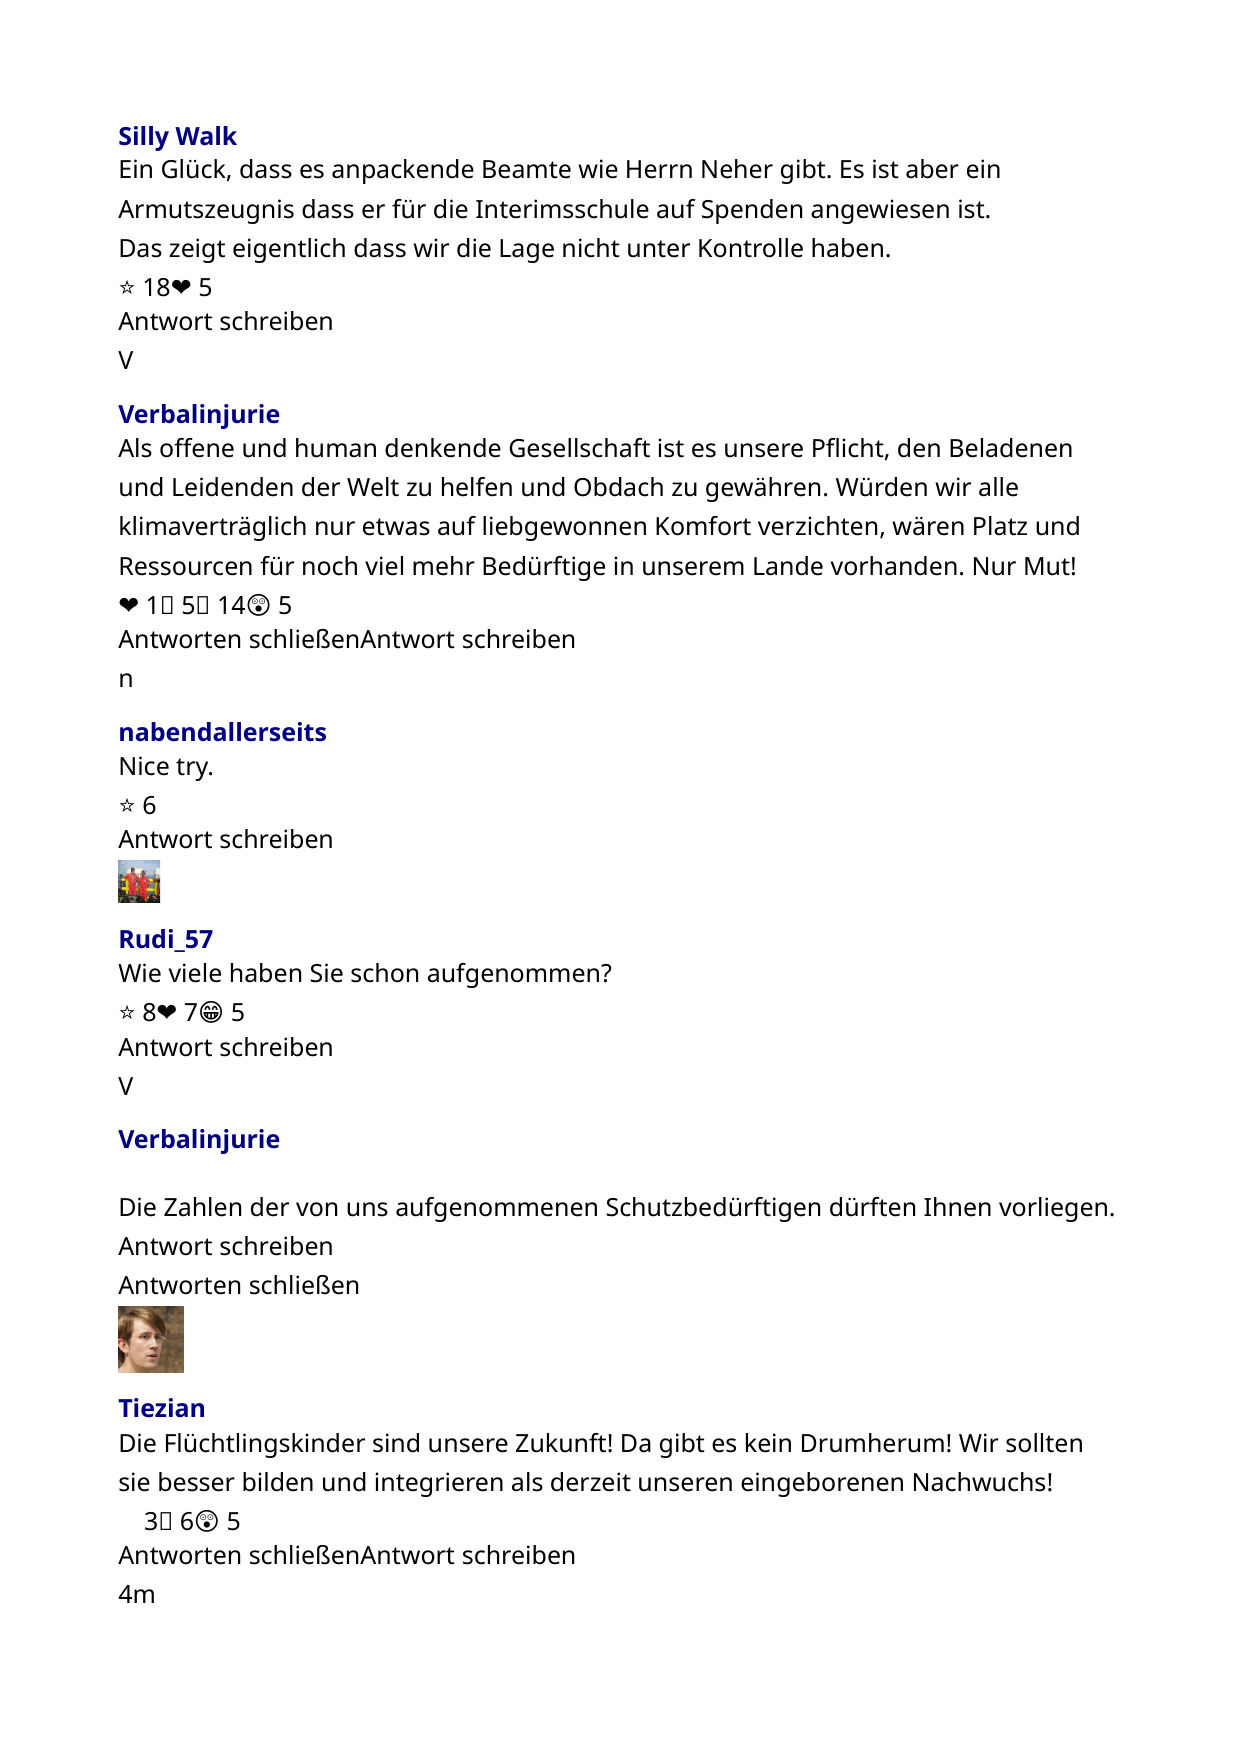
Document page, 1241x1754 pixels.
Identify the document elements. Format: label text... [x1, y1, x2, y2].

text 4m [118, 1577, 1122, 1611]
text ⭐️ 18❤️ 5 [118, 270, 1122, 304]
text V [118, 343, 1122, 377]
text Wie viele haben Sie schon aufgenommen? [118, 956, 1122, 990]
text Als offene und human denkende Gesellschaft ist es unsere Pflicht, den Beladenen und Leidenden der Welt zu helfen und Obdach zu gewähren. Würden wir alle klimaverträglich nur etwas auf liebgewonnen Komfort verzichten, wären Platz und Ressourcen für noch viel mehr Bedürftige in unserem Lande vorhanden. Nur Mut! [118, 431, 1122, 582]
text Ein Glück, dass es anpackende Beamte wie Herrn Neher gibt. Es ist aber ein Armutszeugnis dass er für die Interimsschule auf Spenden angewiesen ist. [118, 152, 1122, 225]
text ⭐️ 8❤️ 7😁 5 [118, 995, 1122, 1029]
text n [118, 661, 1122, 695]
text Nice try. [118, 748, 1122, 782]
picture [118, 860, 161, 903]
subtitle Verbalinjurie [118, 1122, 1122, 1156]
text Die Flüchtlingskinder sind unsere Zukunft! Da gibt es kein Drumherum! Wir sollten sie besser bilden und integrieren als derzeit unseren eingeborenen Nachwuchs! [118, 1425, 1122, 1498]
subtitle Verbalinjurie [118, 397, 1122, 431]
text V [118, 1068, 1122, 1102]
text Das zeigt eigentlich dass wir die Lage nicht unter Kontrolle haben. [118, 231, 1122, 264]
picture [118, 1306, 184, 1373]
text Die Zahlen der von uns aufgenommenen Schutzbedürftigen dürften Ihnen vorliegen. [118, 1189, 1122, 1223]
subtitle nabendallerseits [118, 714, 1122, 748]
text 🙁 3🤨 6😲 5 [118, 1503, 1122, 1538]
text ⭐️ 6 [118, 788, 1122, 822]
text Antwort schreiben [118, 304, 1122, 338]
subtitle Tiezian [118, 1391, 1122, 1425]
subtitle Rudi_57 [118, 922, 1122, 956]
text Antwort schreiben [118, 822, 1122, 856]
subtitle Silly Walk [118, 118, 1122, 152]
text Antwort schreiben [118, 1029, 1122, 1063]
text ❤️ 1🙁 5🤨 14😲 5 [118, 587, 1122, 621]
text Antworten schließenAntwort schreiben [118, 1538, 1122, 1572]
text Antworten schließen [118, 1267, 1122, 1302]
text Antworten schließenAntwort schreiben [118, 621, 1122, 656]
text Antwort schreiben [118, 1228, 1122, 1262]
